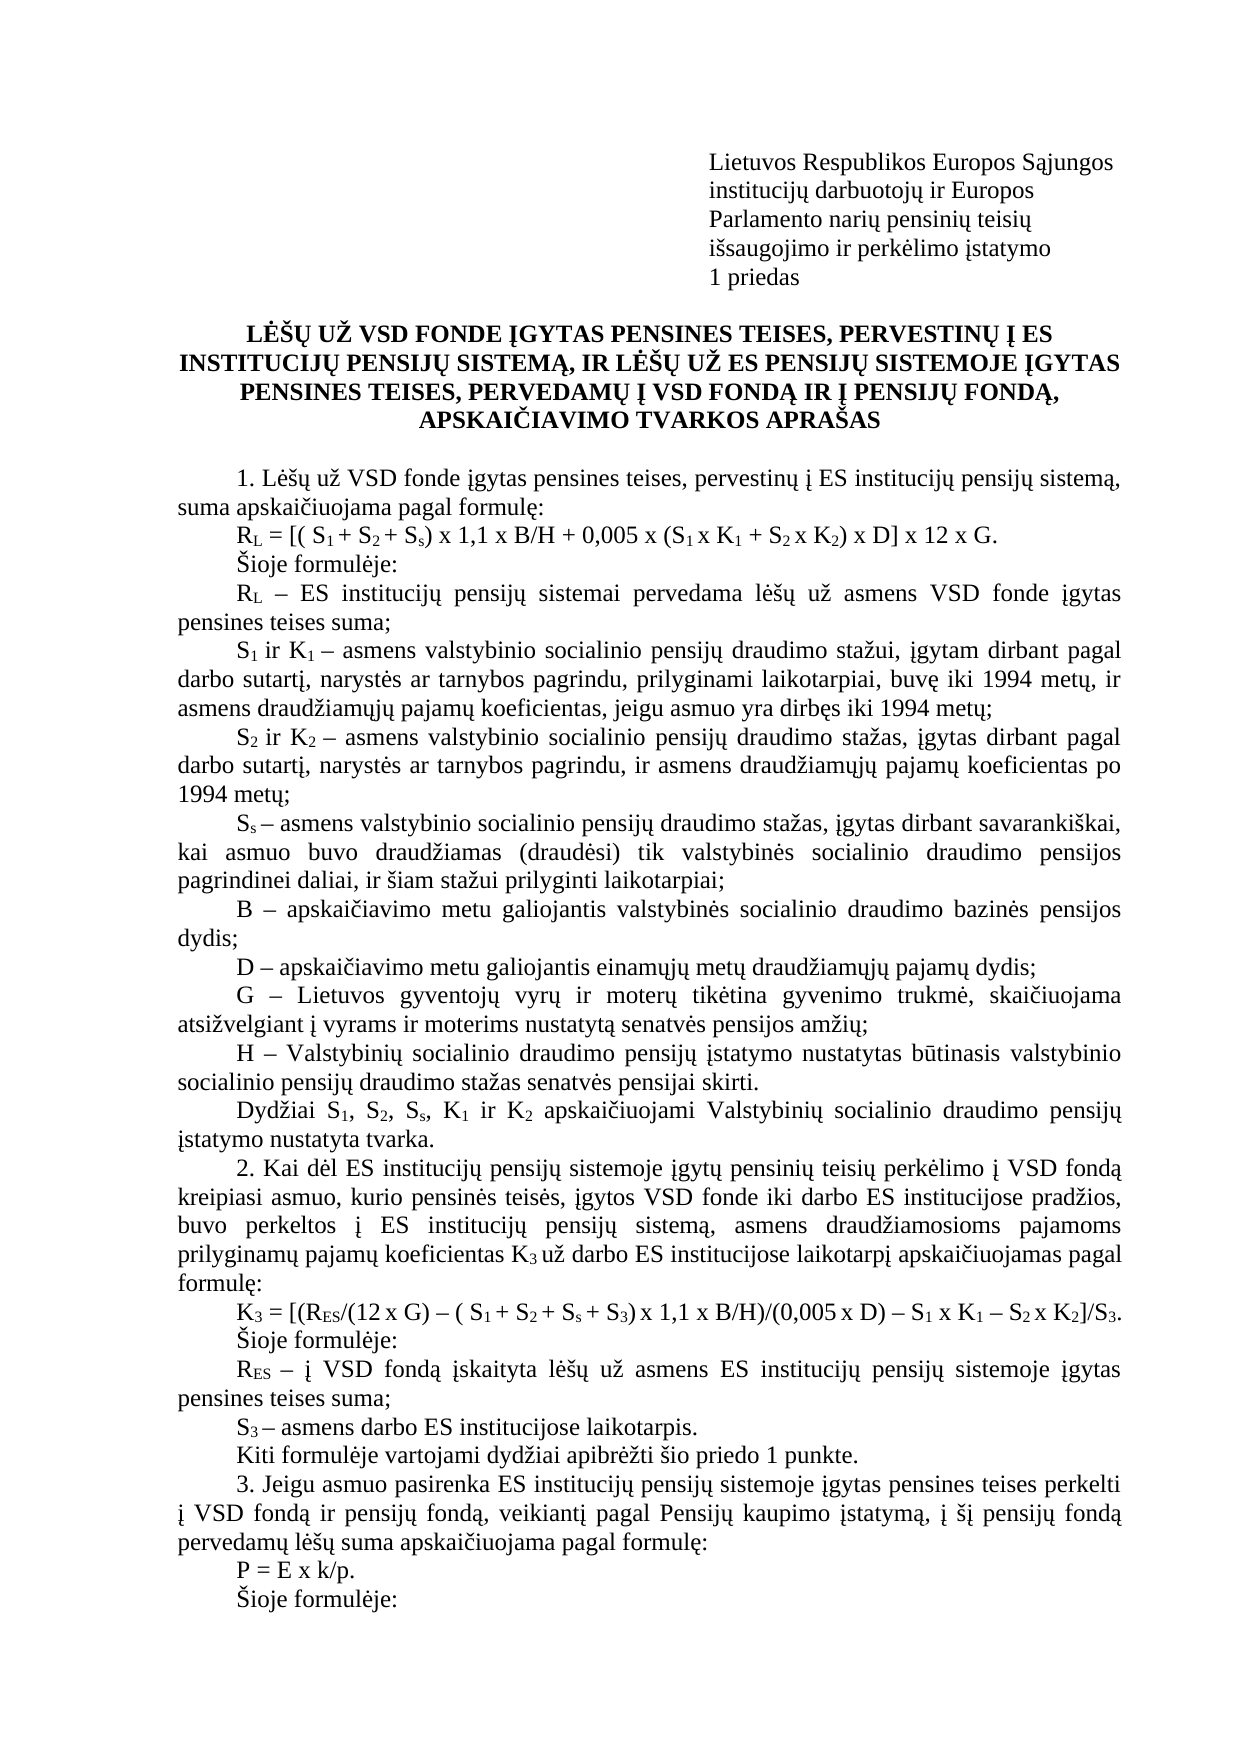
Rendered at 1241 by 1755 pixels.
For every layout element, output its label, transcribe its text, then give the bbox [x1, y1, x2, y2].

text institucijų darbuotojų ir Europos [177, 176, 1122, 204]
text H – Valstybinių socialinio draudimo pensijų įstatymo nustatytas būtinasis valstybinio socialinio pensijų draudimo stažas senatvės pensijai skirti. [177, 1038, 1122, 1096]
text RL = [( S1 + S2 + Ss) x 1,1 x B/H + 0,005 x (S1 x K1 + S2 x K2) x D] x 12 x G. [177, 521, 1122, 549]
text S1 ir K1 – asmens valstybinio socialinio pensijų draudimo stažui, įgytam dirbant pagal darbo sutartį, narystės ar tarnybos pagrindu, prilyginami laikotarpiai, buvę iki 1994 metų, ir asmens draudžiamųjų pajamų koeficientas, jeigu asmuo yra dirbęs iki 1994 metų; [177, 636, 1122, 722]
text Dydžiai S1, S2, Ss, K1 ir K2 apskaičiuojami Valstybinių socialinio draudimo pensijų įstatymo nustatyta tvarka. [177, 1096, 1122, 1153]
text LĖŠŲ UŽ VSD FONDE ĮGYTAS PENSINES TEISES, PERVESTINŲ Į ES INSTITUCIJŲ PENSIJŲ SISTEMĄ, IR LĖŠŲ UŽ ES PENSIJŲ SISTEMOJE ĮGYTAS PENSINES TEISES, PERVEDAMŲ Į VSD FONDĄ IR Į PENSIJŲ FONDĄ, APSKAIČIAVIMO TVARKOS APRAŠAS [177, 319, 1122, 434]
text RL – ES institucijų pensijų sistemai pervedama lėšų už asmens VSD fonde įgytas pensines teises suma; [177, 578, 1122, 636]
text RES – į VSD fondą įskaityta lėšų už asmens ES institucijų pensijų sistemoje įgytas pensines teises suma; [177, 1354, 1122, 1412]
text išsaugojimo ir perkėlimo įstatymo [177, 233, 1122, 262]
text S3 – asmens darbo ES institucijose laikotarpis. [177, 1412, 1122, 1441]
text K3 = [(RES/(12 x G) – ( S1 + S2 + Ss + S3) x 1,1 x B/H)/(0,005 x D) – S1 x K1 – S2 x K2]/S3. [177, 1297, 1122, 1326]
text Kiti formulėje vartojami dydžiai apibrėžti šio priedo 1 punkte. [177, 1441, 1122, 1469]
text G – Lietuvos gyventojų vyrų ir moterų tikėtina gyvenimo trukmė, skaičiuojama atsižvelgiant į vyrams ir moterims nustatytą senatvės pensijos amžių; [177, 981, 1122, 1038]
text B – apskaičiavimo metu galiojantis valstybinės socialinio draudimo bazinės pensijos dydis; [177, 894, 1122, 952]
text Šioje formulėje: [177, 1326, 1122, 1354]
text Lietuvos Respublikos Europos Sąjungos [177, 147, 1122, 176]
text D – apskaičiavimo metu galiojantis einamųjų metų draudžiamųjų pajamų dydis; [177, 952, 1122, 981]
text Šioje formulėje: [177, 549, 1122, 578]
text Ss – asmens valstybinio socialinio pensijų draudimo stažas, įgytas dirbant savarankiškai, kai asmuo buvo draudžiamas (draudėsi) tik valstybinės socialinio draudimo pensijos pagrindinei daliai, ir šiam stažui prilyginti laikotarpiai; [177, 808, 1122, 894]
text 3. Jeigu asmuo pasirenka ES institucijų pensijų sistemoje įgytas pensines teises perkelti į VSD fondą ir pensijų fondą, veikiantį pagal Pensijų kaupimo įstatymą, į šį pensijų fondą pervedamų lėšų suma apskaičiuojama pagal formulę: [177, 1469, 1122, 1556]
text 2. Kai dėl ES institucijų pensijų sistemoje įgytų pensinių teisių perkėlimo į VSD fondą kreipiasi asmuo, kurio pensinės teisės, įgytos VSD fonde iki darbo ES institucijose pradžios, buvo perkeltos į ES institucijų pensijų sistemą, asmens draudžiamosioms pajamoms prilyginamų pajamų koeficientas K3 už darbo ES institucijose laikotarpį apskaičiuojamas pagal formulę: [177, 1153, 1122, 1297]
text P = E x k/p. [177, 1556, 1122, 1584]
text S2 ir K2 – asmens valstybinio socialinio pensijų draudimo stažas, įgytas dirbant pagal darbo sutartį, narystės ar tarnybos pagrindu, ir asmens draudžiamųjų pajamų koeficientas po 1994 metų; [177, 722, 1122, 808]
text Parlamento narių pensinių teisių [177, 204, 1122, 233]
text 1 priedas [177, 262, 1122, 291]
text 1. Lėšų už VSD fonde įgytas pensines teises, pervestinų į ES institucijų pensijų sistemą, suma apskaičiuojama pagal formulę: [177, 463, 1122, 521]
text Šioje formulėje: [177, 1584, 1122, 1613]
